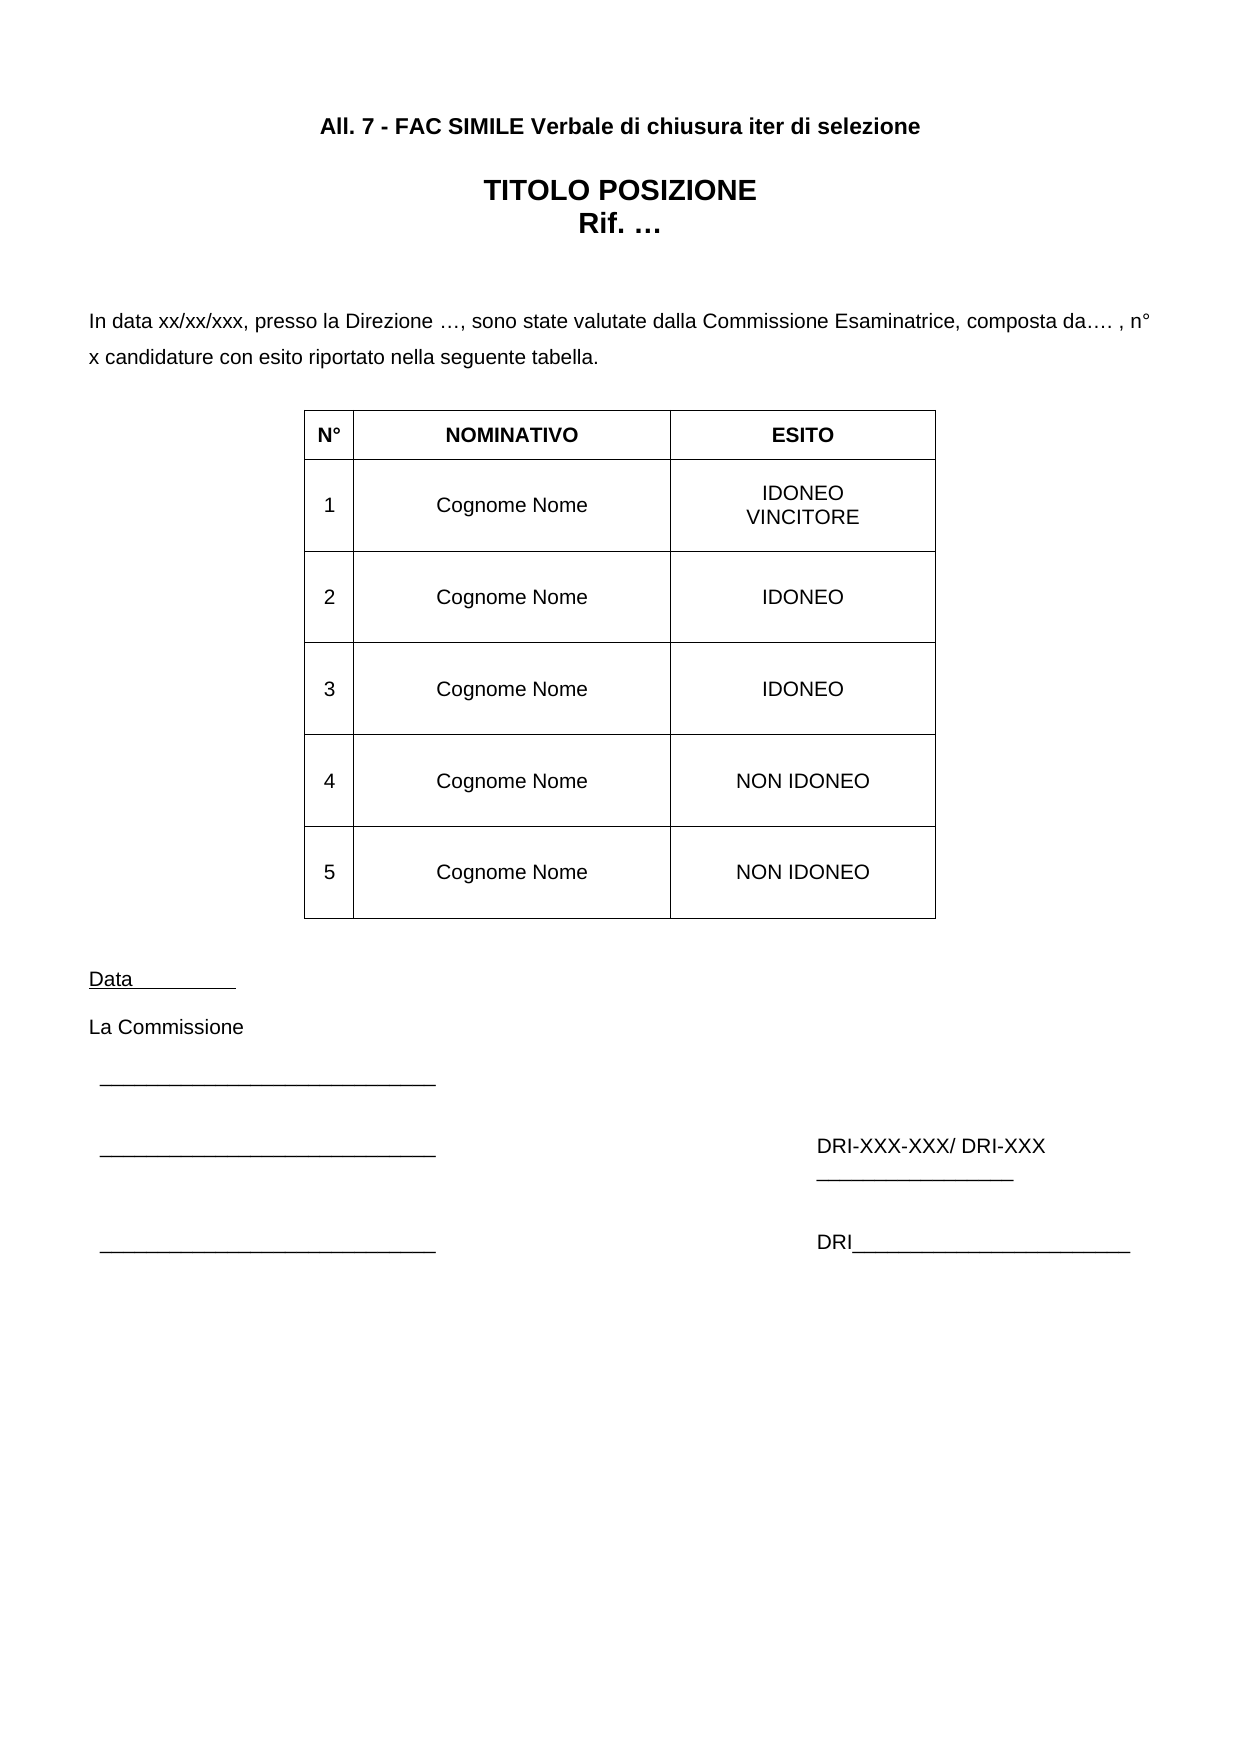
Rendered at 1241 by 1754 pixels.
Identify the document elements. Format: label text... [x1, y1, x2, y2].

text In data xx/xx/xxx, presso la Direzione …, sono state valutate dalla Commissione Esaminatrice, composta da…. , n° x candidature con esito riportato nella seguente tabella. [89, 309, 1152, 369]
table_cell 1 [305, 460, 353, 551]
table_cell IDONEO [671, 552, 935, 642]
table_header ESITO [671, 411, 935, 459]
text Rif. … [89, 206, 1152, 239]
table_header N° [305, 411, 353, 459]
table_cell _____________________________ [89, 1110, 447, 1206]
table_cell Cognome Nome [354, 827, 670, 918]
table_cell Cognome Nome [354, 643, 670, 734]
table_cell Cognome Nome [354, 460, 670, 551]
table_cell _____________________________ [89, 1206, 447, 1278]
table_cell 3 [305, 643, 353, 734]
table_header NOMINATIVO [354, 411, 670, 459]
table_cell Cognome Nome [354, 735, 670, 826]
table_header [805, 1063, 1164, 1110]
table_cell NON IDONEO [671, 827, 935, 918]
table_cell 5 [305, 827, 353, 918]
text All. 7 - FAC SIMILE Verbale di chiusura iter di selezione [89, 118, 1152, 139]
table_cell [447, 1206, 805, 1278]
table_cell [447, 1110, 805, 1206]
text TITOLO POSIZIONE [89, 172, 1152, 206]
text La Commissione [89, 1014, 1152, 1038]
table_cell Cognome Nome [354, 552, 670, 642]
table_cell IDONEO VINCITORE [671, 460, 935, 551]
table_cell 4 [305, 735, 353, 826]
text Data [89, 967, 1152, 991]
table_cell DRI________________________ [805, 1206, 1164, 1278]
table_cell DRI-XXX-XXX/ DRI-XXX _________________ [805, 1110, 1164, 1206]
table_header [447, 1063, 805, 1110]
table_header _____________________________ [89, 1063, 447, 1110]
table_cell 2 [305, 552, 353, 642]
table_cell IDONEO [671, 643, 935, 734]
table_cell NON IDONEO [671, 735, 935, 826]
